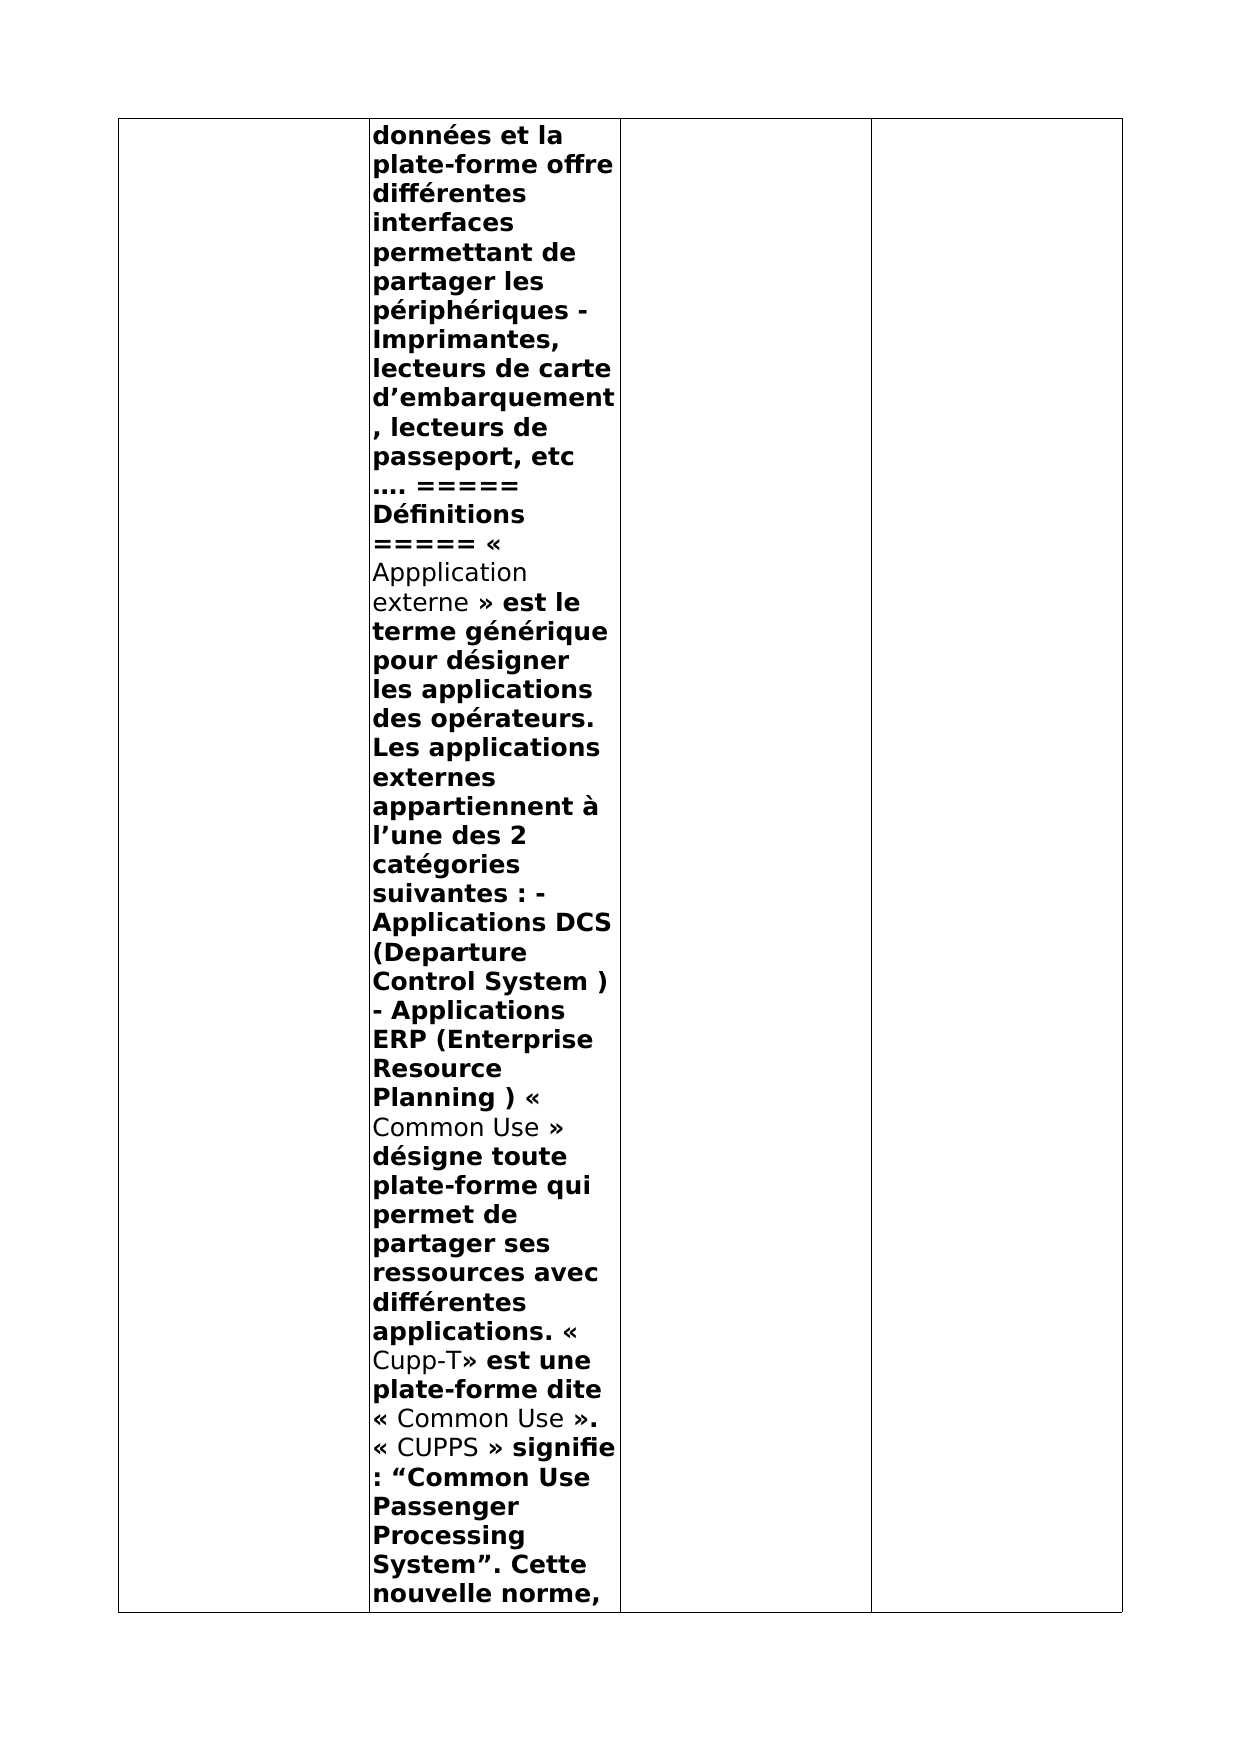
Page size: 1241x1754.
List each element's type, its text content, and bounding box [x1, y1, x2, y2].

table_cell données et la plate-forme offre différentes interfaces permettant de partager les périphériques - Imprimantes, lecteurs de carte d’embarquement, lecteurs de passeport, etc …. ===== Définitions ===== « Appplication externe » est le terme générique pour désigner les applications des opérateurs. Les applications externes appartiennent à l’une des 2 catégories suivantes : - Applications DCS (Departure Control System ) - Applications ERP (Enterprise Resource Planning ) « Common Use » désigne toute plate-forme qui permet de partager ses ressources avec différentes applications. « Cupp-T» est une plate-forme dite « Common Use ». « CUPPS » signifie : “Common Use Passenger Processing System”. Cette nouvelle norme, [370, 119, 620, 1612]
table_cell [119, 119, 369, 1612]
table_cell [872, 119, 1122, 1612]
table_cell [621, 119, 871, 1612]
